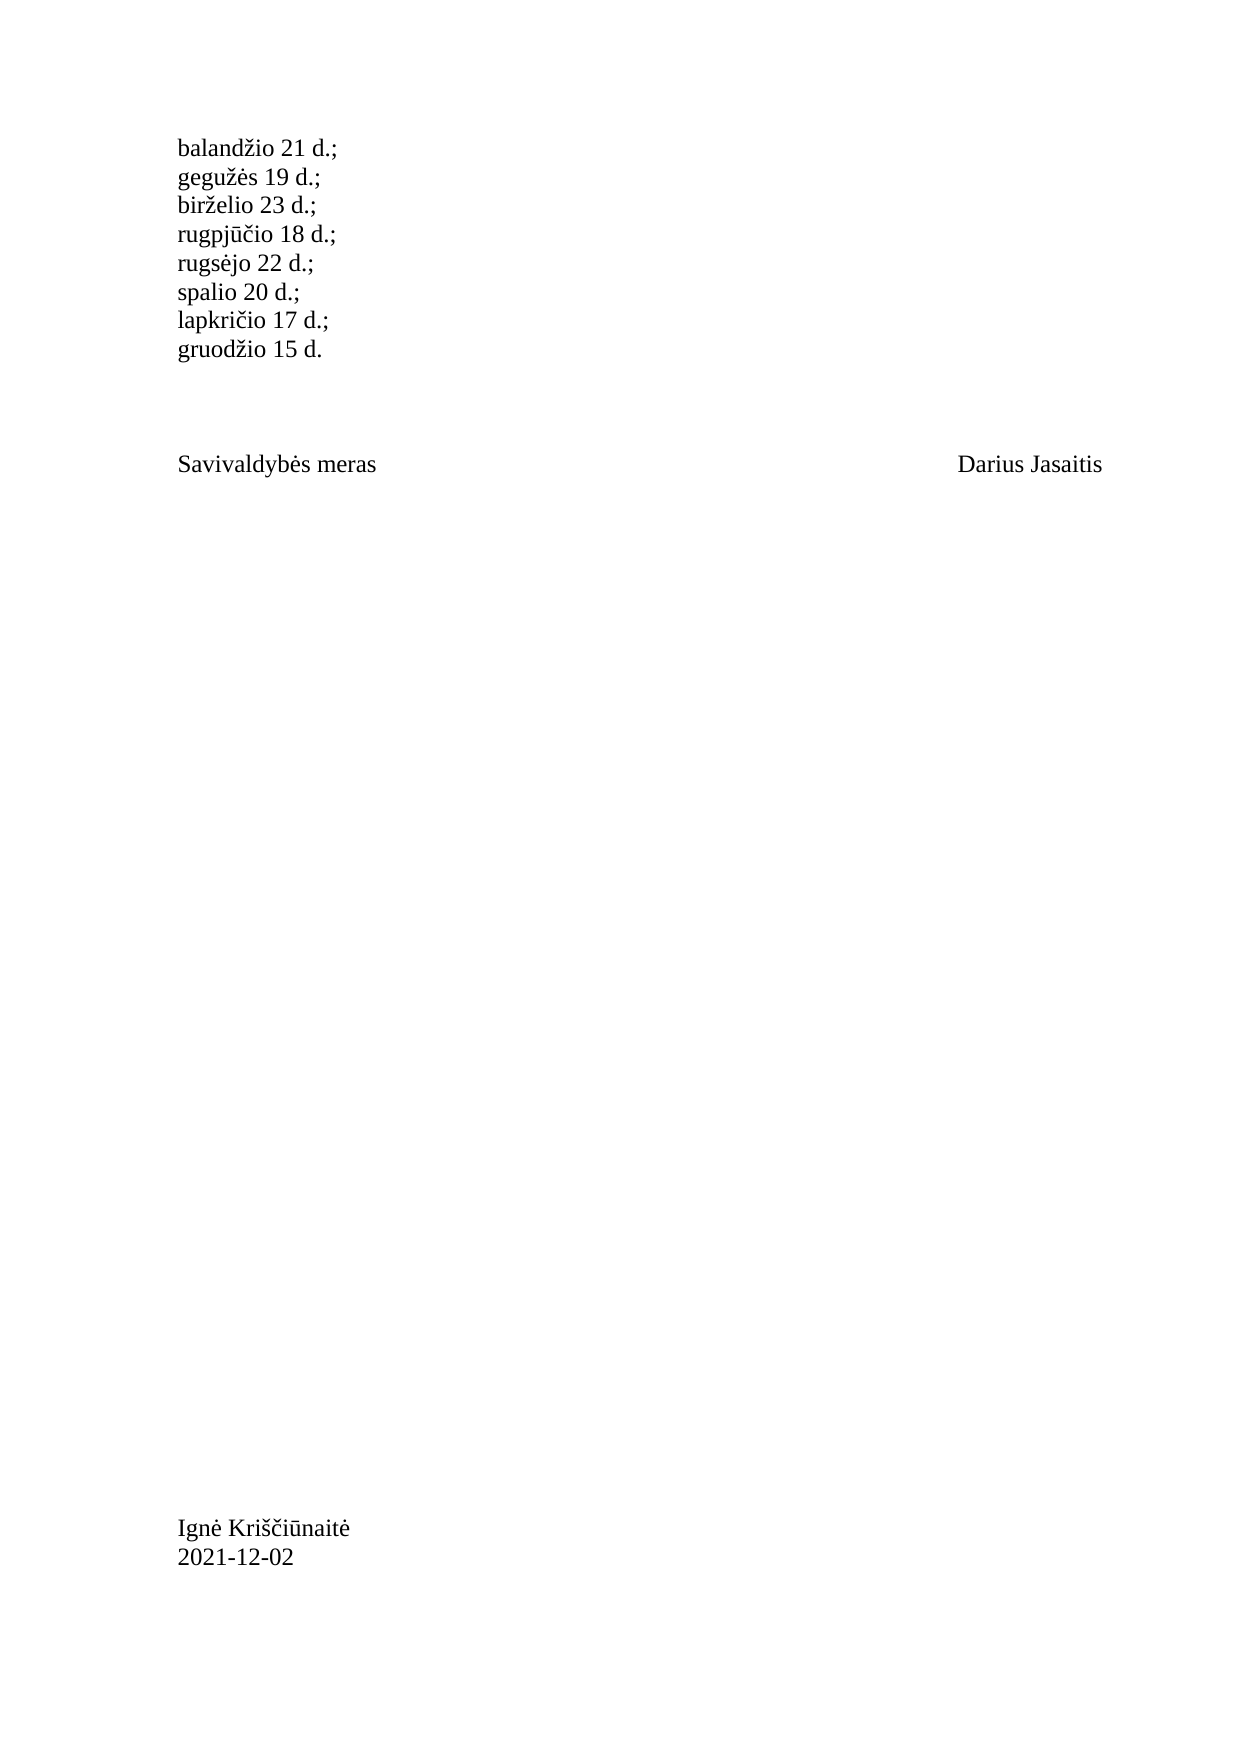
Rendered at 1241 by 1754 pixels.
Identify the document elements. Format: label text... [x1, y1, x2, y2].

text gegužės 19 d.; [177, 162, 1152, 190]
text 2021-12-02 [177, 1542, 1152, 1570]
text spalio 20 d.; [177, 277, 1152, 305]
text lapkričio 17 d.; [177, 305, 1152, 334]
text rugsėjo 22 d.; [177, 248, 1152, 277]
text balandžio 21 d.; [177, 133, 1152, 162]
text rugpjūčio 18 d.; [177, 219, 1152, 248]
text Ignė Kriščiūnaitė [177, 1513, 1152, 1542]
text Savivaldybės meras Darius Jasaitis [177, 449, 1152, 478]
text birželio 23 d.; [177, 190, 1152, 219]
text gruodžio 15 d. [177, 334, 1152, 363]
